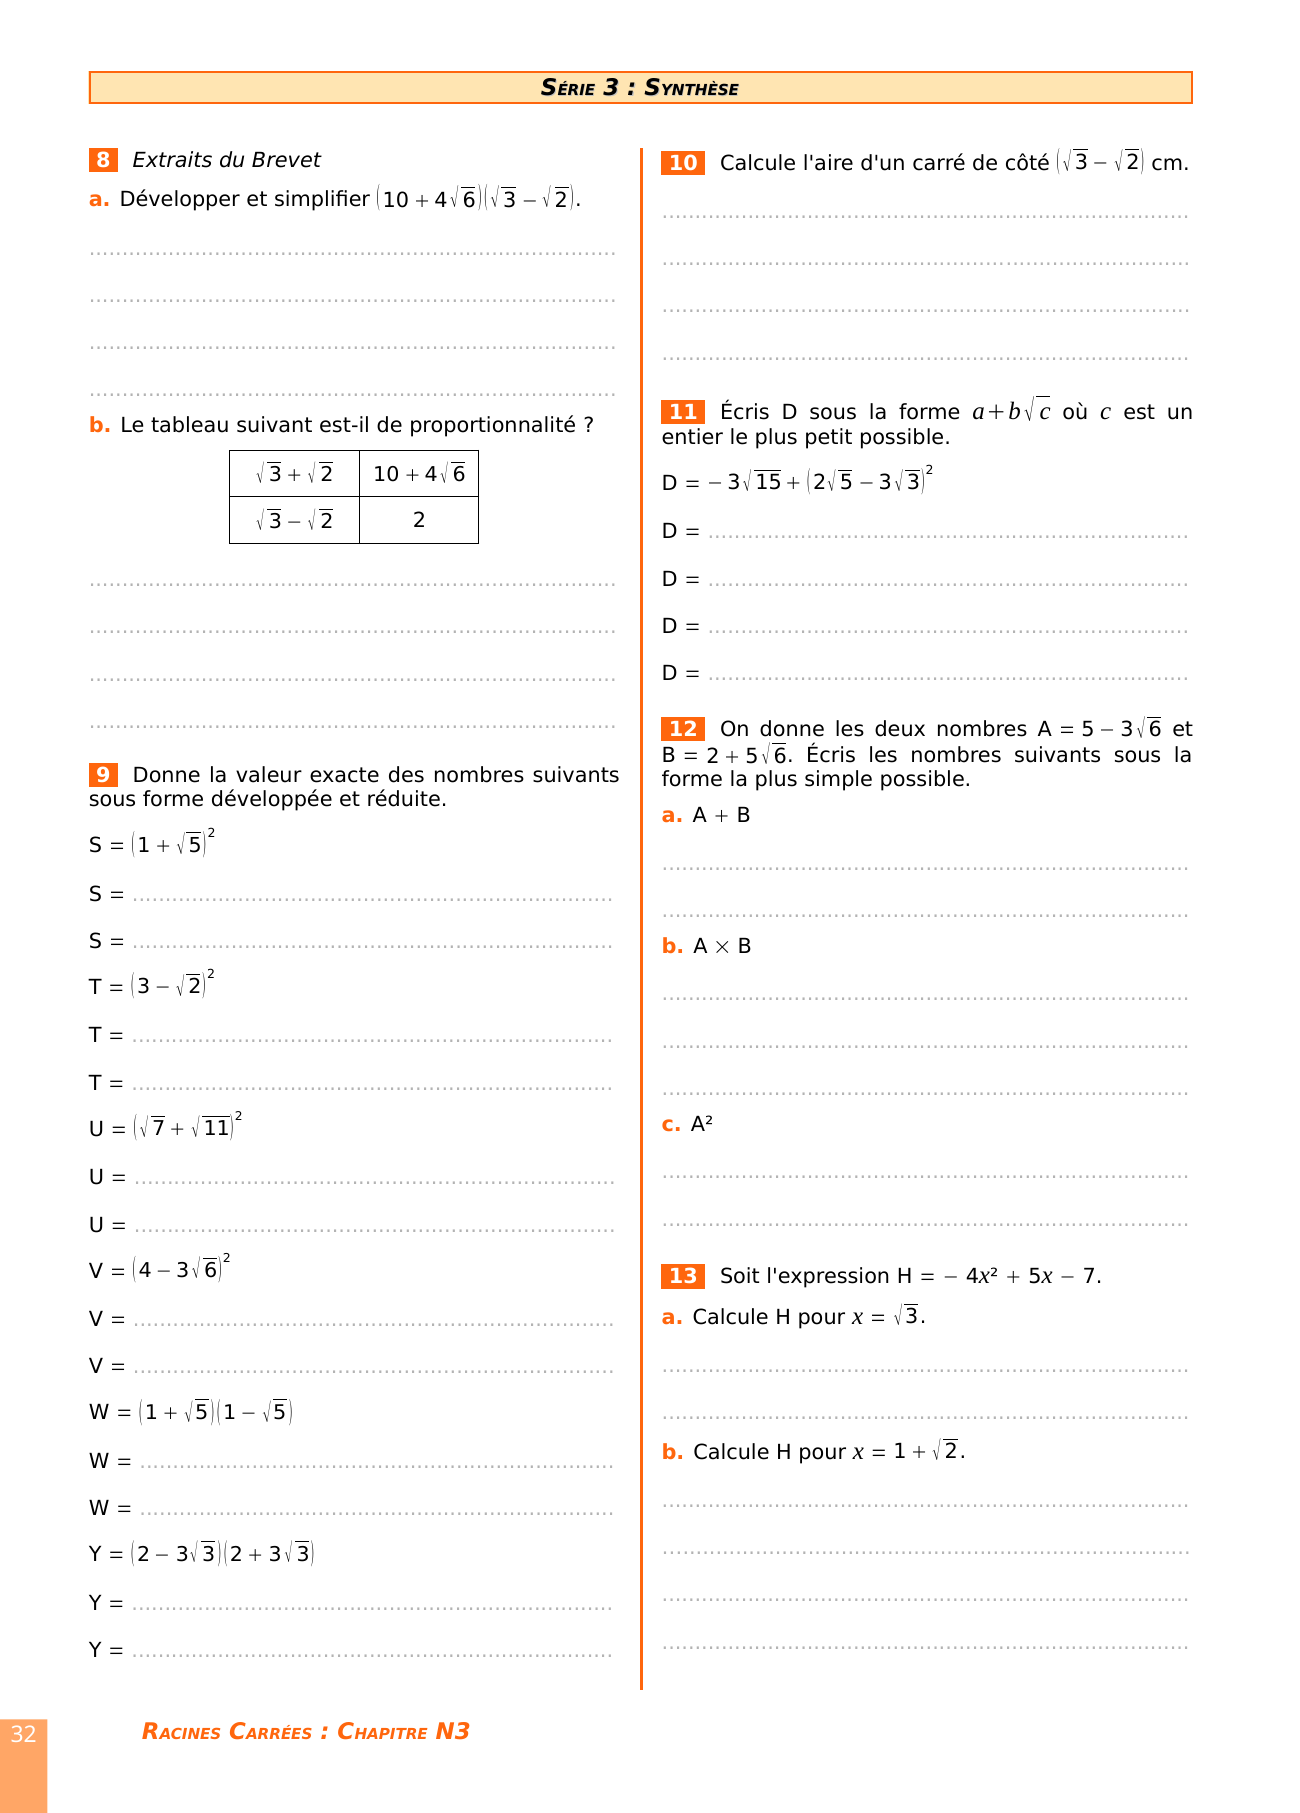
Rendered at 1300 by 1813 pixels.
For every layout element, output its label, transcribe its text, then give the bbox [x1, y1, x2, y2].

text V = [88, 1237, 620, 1284]
text U = ......................................................................... [88, 1142, 620, 1190]
list Soit l'expression H = − 4x²  5x − 7. [661, 1260, 1193, 1289]
text U = [88, 1095, 620, 1142]
text V = ......................................................................... [88, 1284, 620, 1332]
text …............................................................................. [661, 1512, 1193, 1559]
list A  B [661, 803, 1193, 828]
text W = ........................................................................ [88, 1426, 620, 1473]
list ................................................................................................................................................................ [661, 958, 1193, 1053]
table_cell 2 [360, 497, 478, 543]
list On donne les deux nombres A = et B = . Écris les nombres suivants sous la forme la plus simple possible. [661, 715, 1193, 792]
text ................................................................................ [661, 1607, 1193, 1654]
list Développer et simplifier. [88, 184, 620, 213]
text U = ......................................................................... [88, 1190, 620, 1237]
text Y = [88, 1521, 620, 1568]
list D = [661, 449, 1193, 496]
list ................................................................................................................................................................ [661, 828, 1193, 922]
list Calcule H pour x = [661, 1301, 1193, 1330]
list ................................................................................ [661, 271, 1193, 318]
table_header [230, 451, 359, 496]
list ................................................................................................................................................................................................................................................................................................................................ [88, 544, 620, 733]
list Extraits du Brevet [118, 148, 620, 172]
text ................................................................................ [661, 1465, 1193, 1512]
list Donne la valeur exacte des nombres suivants sous forme développée et réduite. [88, 763, 620, 811]
list ................................................................................ [661, 318, 1193, 365]
list Écris D sous la forme où c est un entier le plus petit possible. [661, 394, 1193, 449]
text S = [88, 811, 620, 859]
text Y = ......................................................................... [88, 1615, 620, 1663]
text T = ......................................................................... [88, 1048, 620, 1095]
list ................................................................................ [661, 1053, 1193, 1100]
text T = ......................................................................... [88, 1001, 620, 1048]
list Calcule l'aire d'un carré de côtécm. [661, 148, 1193, 176]
text ................................................................................ [661, 1559, 1193, 1607]
table_header [360, 451, 478, 496]
list A² [661, 1112, 1193, 1136]
list A × B [661, 934, 1193, 958]
list Calcule H pour x = [661, 1436, 1193, 1465]
text W = [88, 1379, 620, 1426]
text W = ........................................................................ [88, 1473, 620, 1521]
text V = ......................................................................... [88, 1332, 620, 1379]
text D = .........................................................................D = ......................................................................... [661, 591, 1193, 686]
text ................................................................................................................................................................................................................................................................................................................................ [88, 213, 620, 402]
list Le tableau suivant est-il de proportionnalité ? [88, 413, 620, 438]
list ................................................................................................................................................................ [661, 176, 1193, 271]
text S = ......................................................................... [88, 906, 620, 953]
text S = ......................................................................... [88, 859, 620, 906]
list ................................................................................................................................................................ [661, 1136, 1193, 1231]
text D = .........................................................................D = ......................................................................... [661, 496, 1193, 591]
table_cell [230, 497, 359, 543]
text Y = ......................................................................... [88, 1568, 620, 1615]
text ................................................................................ [661, 1377, 1193, 1424]
list ................................................................................ [661, 1330, 1193, 1377]
text T = [88, 953, 620, 1001]
